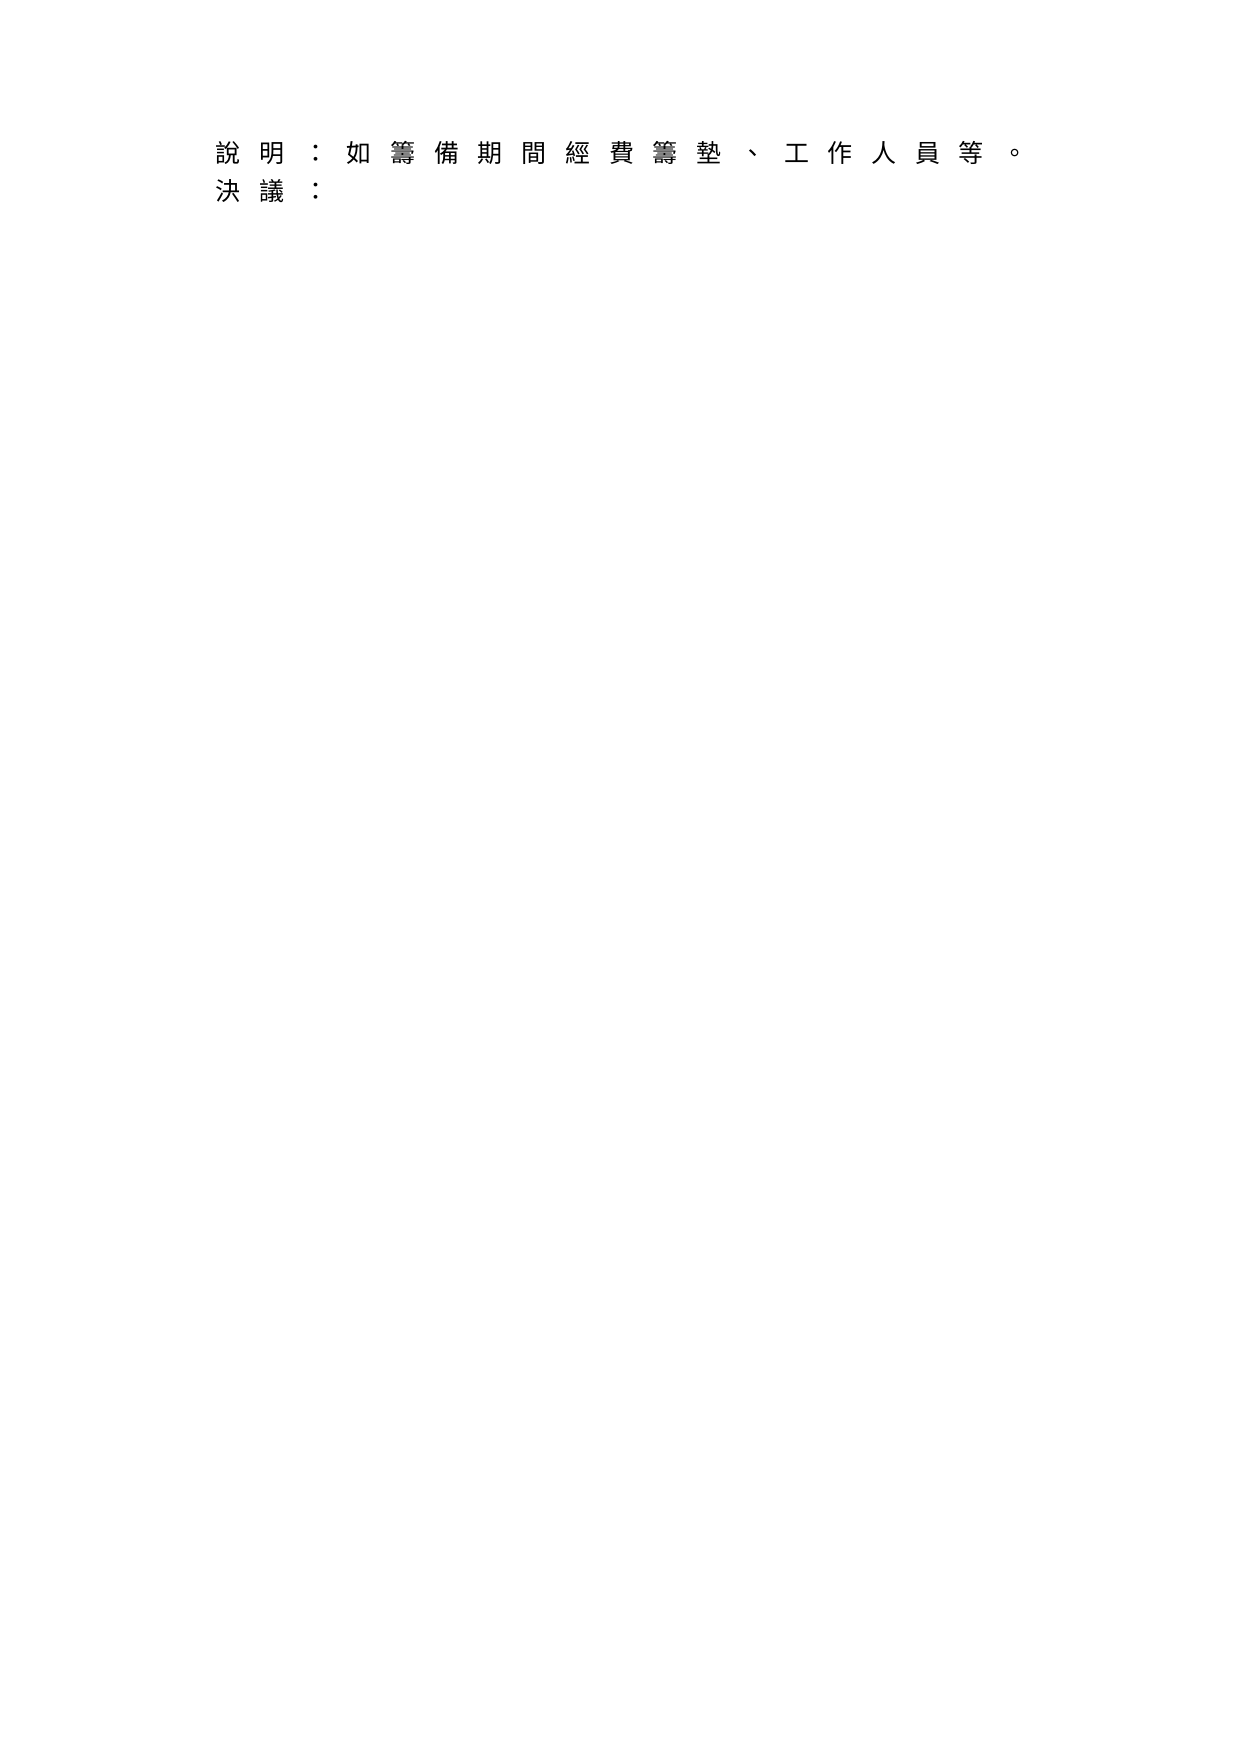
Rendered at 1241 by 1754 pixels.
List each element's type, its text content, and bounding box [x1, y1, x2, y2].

text 說明：如籌備期間經費籌墊、工作人員等。 [215, 127, 1112, 164]
text 決議： [215, 164, 1112, 202]
